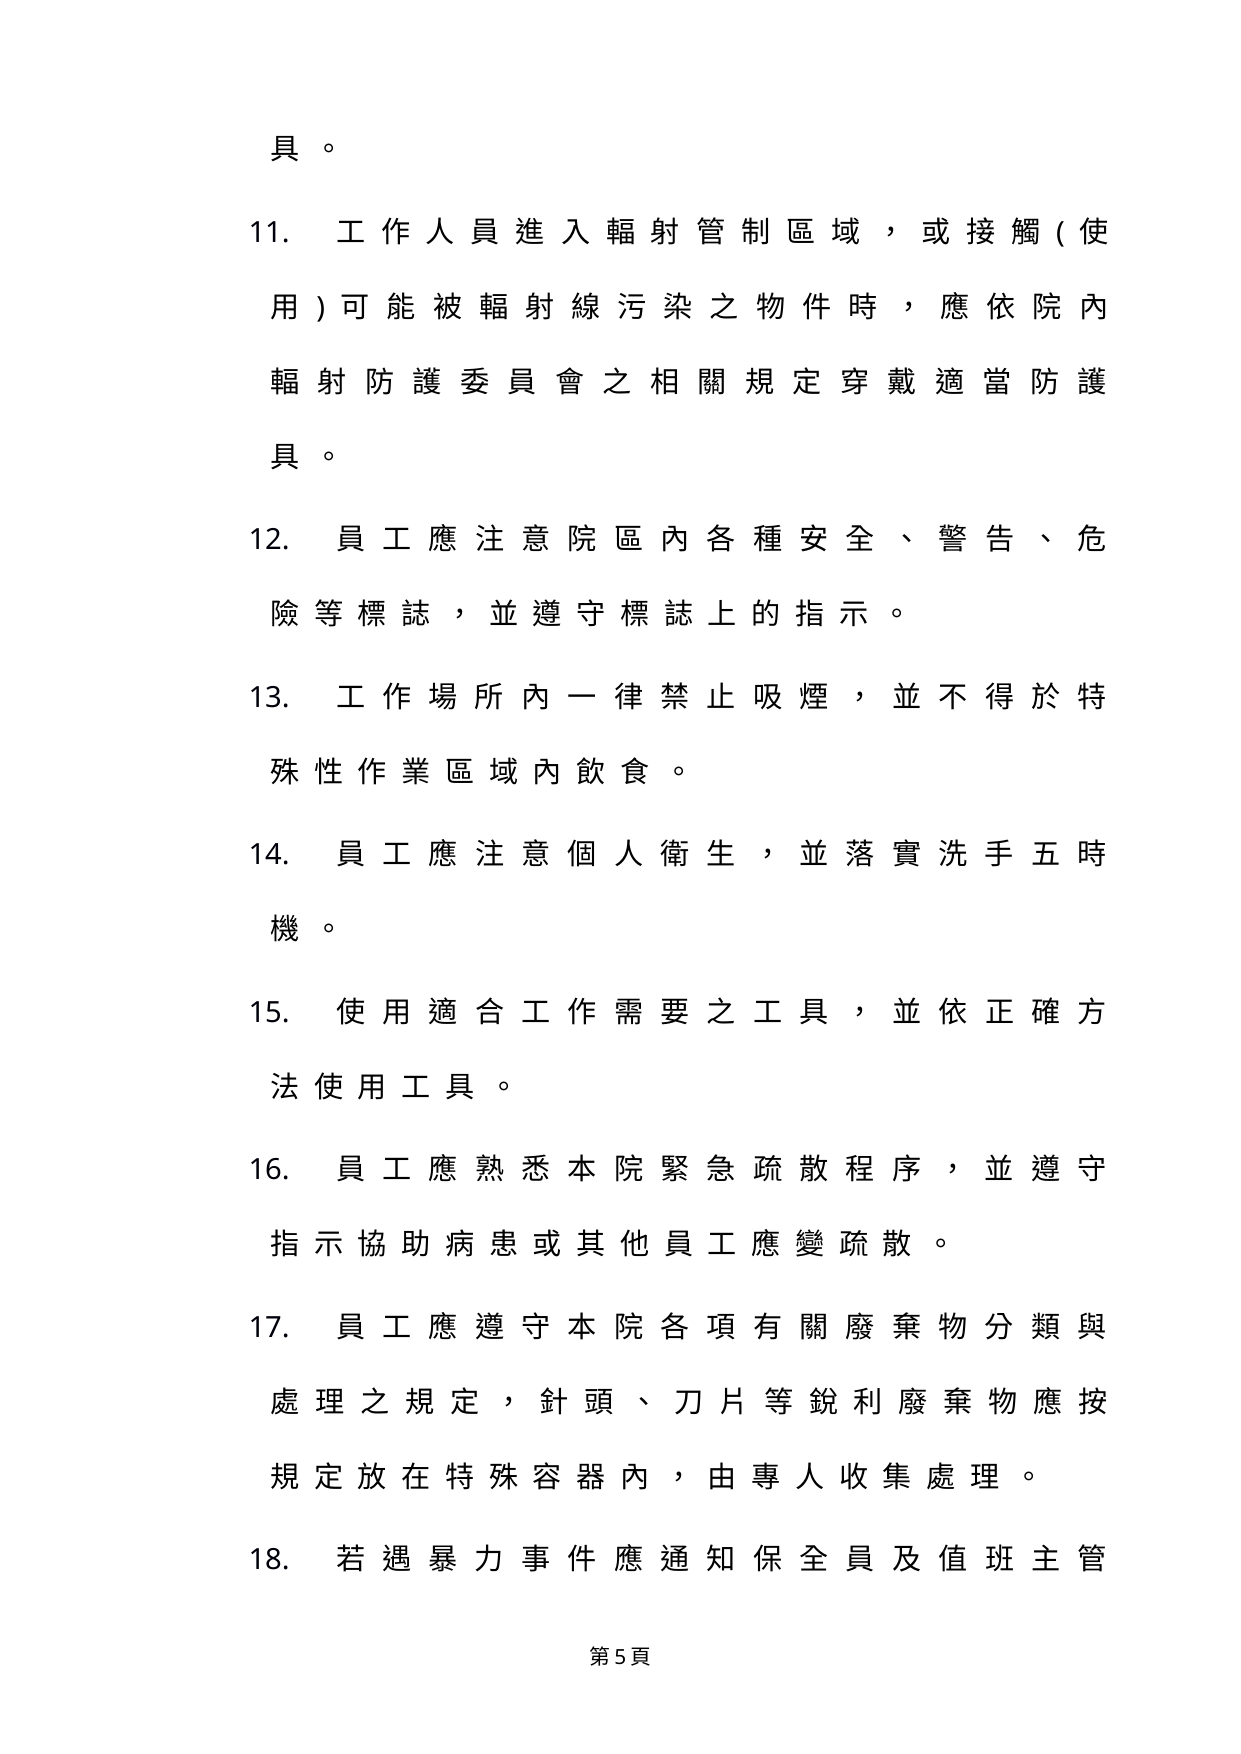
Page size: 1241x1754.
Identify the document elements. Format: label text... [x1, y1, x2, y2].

table_cell 意外事故防範辦法： 工作應依規定穿著工作服或適合該作業環境之整潔服裝並配戴識別名牌。 從事各項工作時應依照工作之規定，確實配用各種規定之防護具。 應依標準之作業程序操作機器或設備，不得簡化標準操作程序。 作業前確實檢點作業環境及設備，認為有損壞情形或有異常時應暫停使用，立即由合格作業人員進行調整或向上級報告。 作業中應隨時注意維護作業環境安全衛生，如發現有發生危險之虞的場所、設施，應立即連絡勞安人員設置各種安全、警告、障礙等標誌與防護措施，以保障操作者及其他員工之安全衛生。 作業完畢後，各類工具、器械、零件應妥善保管存放，不得任意放置，並維持工作環境之整潔。 安全門及安全梯除特殊報准情況外不得上鎖，逃生疏散通道不得堆置物品。 應熟悉作業場所內及周圍之消防設備位置並參加消防有關之講習訓練，以正確、有效操作消防設備(滅火器、消防栓)。 消防設備(含固定及機動)附近，不得堆放其他器材，以免妨害通行，影響救火時效。 工作人員進入感染管制區域，或接觸(使用)可能被病原體污染之物件時，應依院內感染管制委員會之相關規定穿戴適當防護具。 工作人員進入輻射管制區域，或接觸(使用)可能被輻射線污染之物件時，應依院內輻射防護委員會之相關規定穿戴適當防護具。 員工應注意院區內各種安全、警告、危險等標誌，並遵守標誌上的指示。 工作場所內一律禁止吸煙，並不得於特殊性作業區域內飲食。 員工應注意個人衛生，並落實洗手五時機。 使用適合工作需要之工具，並依正確方法使用工具。 員工應熟悉本院緊急疏散程序，並遵守指示協助病患或其他員工應變疏散。 員工應遵守本院各項有關廢棄物分類與處理之規定，針頭、刀片等銳利廢棄物應按規定放在特殊容器內，由專人收集處理。 若遇暴力事件應通知保全員及值班主管協助處理。 照護病人時確實依循標準防護措施(standard precaution)執行作業，遵從手部衛生與配戴適當防護器具(如口罩、護目鏡、隔離衣、防護衣、防水圍裙等)。 清洗含血液、體液之器械物品時應有適當防護。 血液注入容器應輕輕推入，切勿用力過猛，以防噴濺。 使用真空採血器取代多次分裝動作。 減少不必要的注射行為。 避免病人於注射過程中或注射完成時突然的移動。 不做回套、彎曲針頭、從收集容器內取物等危險動作；如果必須回套針頭，以單手回套。 尖銳物品不可隨意放置或丟棄：針器不要放在工作檯、治療盤等處，或使其夾雜於被單、床褥，而造成自己或清潔人員與洗衣人員的扎傷。養成良好的工作習慣。 儘快處理使用過的尖銳物品；以防滲漏、防穿刺且可封口的容器收集使用過的尖銳物品，收集容器的放置位置並應儘可能接近尖銳器械的使用地點。 針頭收集盒收集至八分滿時即封口，已經封口的尖銳物品收集容器勿再開啟，也不要嘗試取出內裝的尖銳物品，或清理重複使用收集容器。集滿尖銳物品廢棄物的容器應送到安全的地點作後續的消毒處理。 以從容不迫的態度處理尖銳物品。 [216, 96, 1134, 1588]
table_cell [84, 96, 216, 1588]
